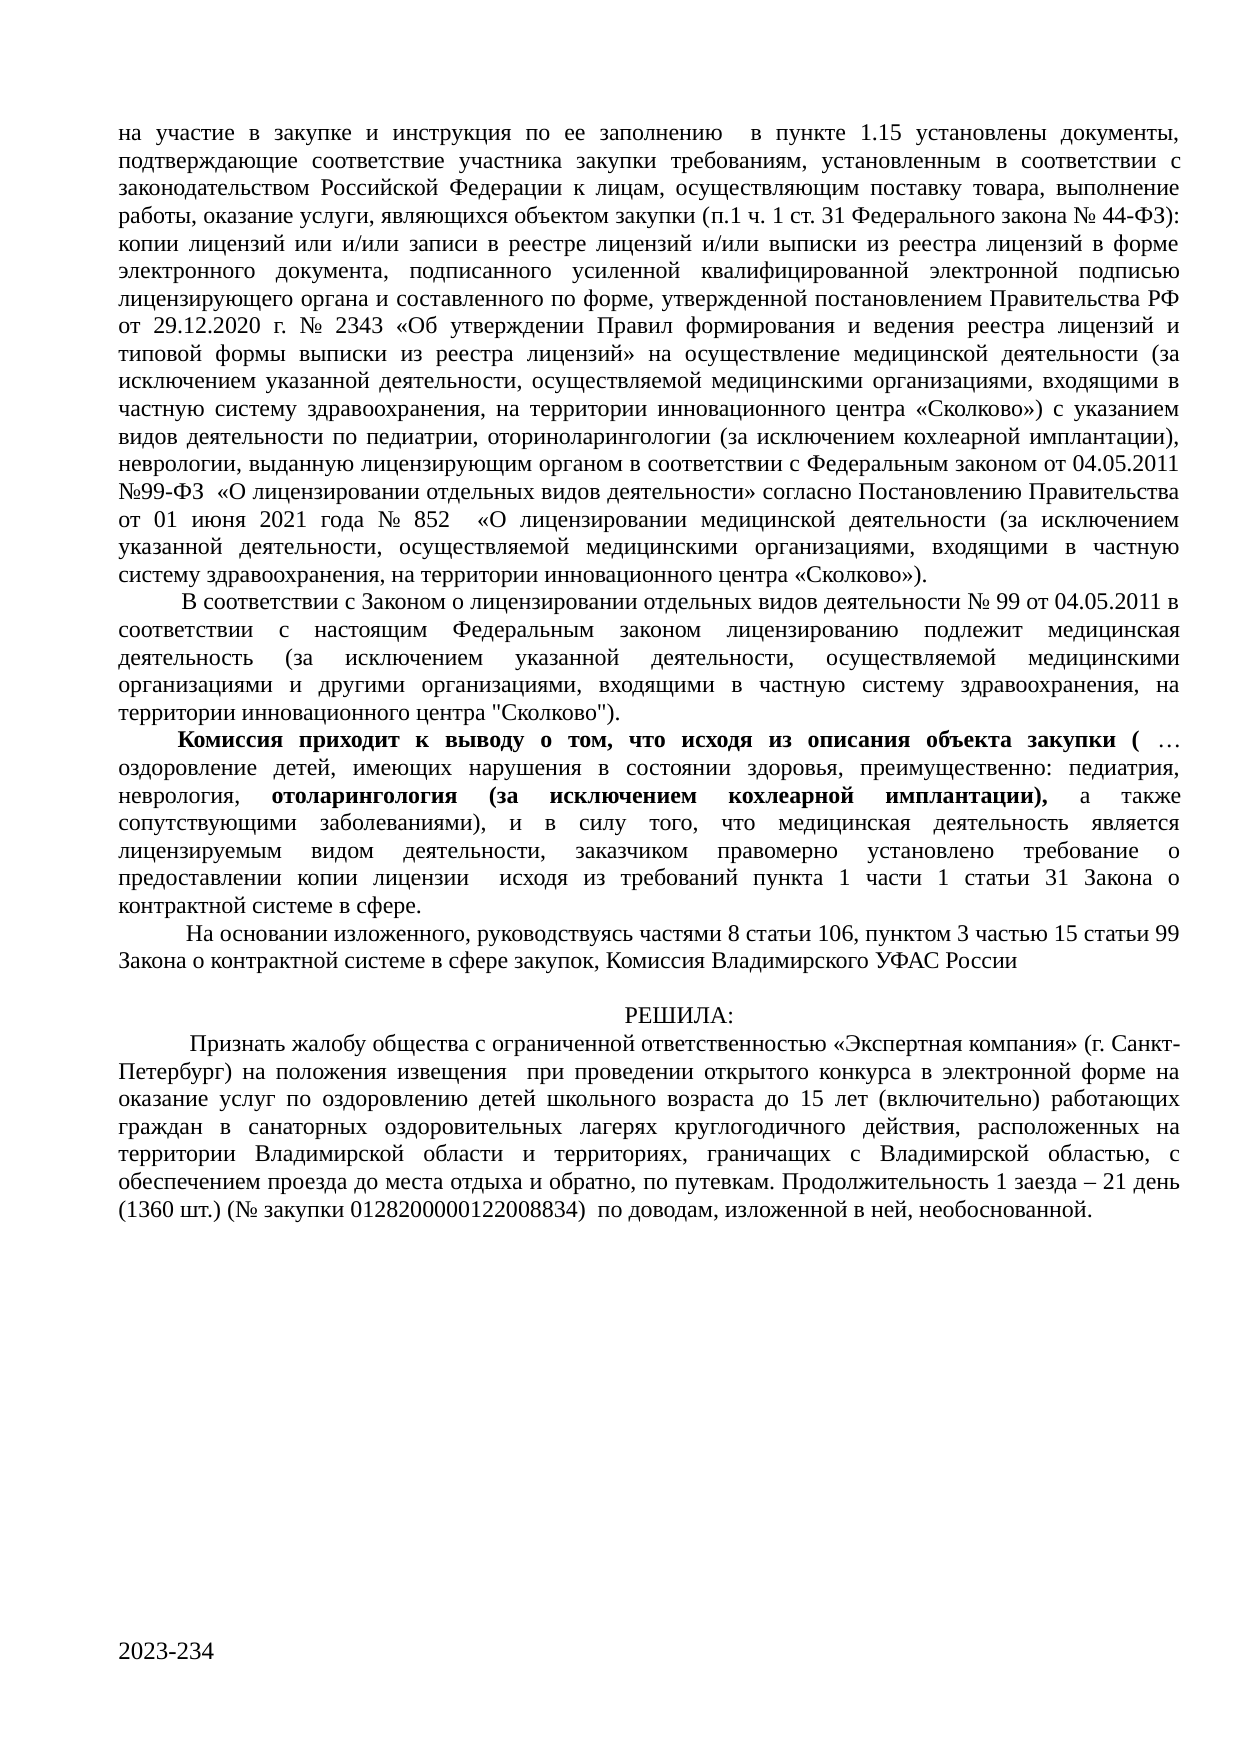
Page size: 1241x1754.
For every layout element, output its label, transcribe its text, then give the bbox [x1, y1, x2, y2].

text В соответствии с Законом о лицензировании отдельных видов деятельности № 99 от 04.05.2011 в соответствии с настоящим Федеральным законом лицензированию подлежит медицинская деятельность (за исключением указанной деятельности, осуществляемой медицинскими организациями и другими организациями, входящими в частную систему здравоохранения, на территории инновационного центра "Сколково"). [118, 587, 1181, 725]
text на участие в закупке и инструкция по ее заполнению в пункте 1.15 установлены документы, подтверждающие соответствие участника закупки требованиям, установленным в соответствии с законодательством Российской Федерации к лицам, осуществляющим поставку товара, выполнение работы, оказание услуги, являющихся объектом закупки (п.1 ч. 1 ст. 31 Федерального закона № 44-ФЗ): копии лицензий или и/или записи в реестре лицензий и/или выписки из реестра лицензий в форме электронного документа, подписанного усиленной квалифицированной электронной подписью лицензирующего органа и составленного по форме, утвержденной постановлением Правительства РФ от 29.12.2020 г. № 2343 «Об утверждении Правил формирования и ведения реестра лицензий и типовой формы выписки из реестра лицензий» на осуществление медицинской деятельности (за исключением указанной деятельности, осуществляемой медицинскими организациями, входящими в частную систему здравоохранения, на территории инновационного центра «Сколково») с указанием видов деятельности по педиатрии, оториноларингологии (за исключением кохлеарной имплантации), неврологии, выданную лицензирующим органом в соответствии с Федеральным законом от 04.05.2011 №99-ФЗ «О лицензировании отдельных видов деятельности» согласно Постановлению Правительства от 01 июня 2021 года № 852 «О лицензировании медицинской деятельности (за исключением указанной деятельности, осуществляемой медицинскими организациями, входящими в частную систему здравоохранения, на территории инновационного центра «Сколково»). [118, 118, 1181, 587]
text РЕШИЛА: [118, 1001, 1181, 1029]
text На основании изложенного, руководствуясь частями 8 статьи 106, пунктом 3 частью 15 статьи 99 Закона о контрактной системе в сфере закупок, Комиссия Владимирского УФАС России [118, 919, 1181, 974]
text Признать жалобу общества с ограниченной ответственностью «Экспертная компания» (г. Санкт-Петербург) на положения извещения при проведении открытого конкурса в электронной форме на оказание услуг по оздоровлению детей школьного возраста до 15 лет (включительно) работающих граждан в санаторных оздоровительных лагерях круглогодичного действия, расположенных на территории Владимирской области и территориях, граничащих с Владимирской областью, с обеспечением проезда до места отдыха и обратно, по путевкам. Продолжительность 1 заезда – 21 день (1360 шт.) (№ закупки 0128200000122008834) по доводам, изложенной в ней, необоснованной. [118, 1029, 1181, 1222]
text Комиссия приходит к выводу о том, что исходя из описания объекта закупки ( …оздоровление детей, имеющих нарушения в состоянии здоровья, преимущественно: педиатрия, неврология, отоларингология (за исключением кохлеарной имплантации), а также сопутствующими заболеваниями), и в силу того, что медицинская деятельность является лицензируемым видом деятельности, заказчиком правомерно установлено требование о предоставлении копии лицензии исходя из требований пункта 1 части 1 статьи 31 Закона о контрактной системе в сфере. [118, 725, 1181, 919]
